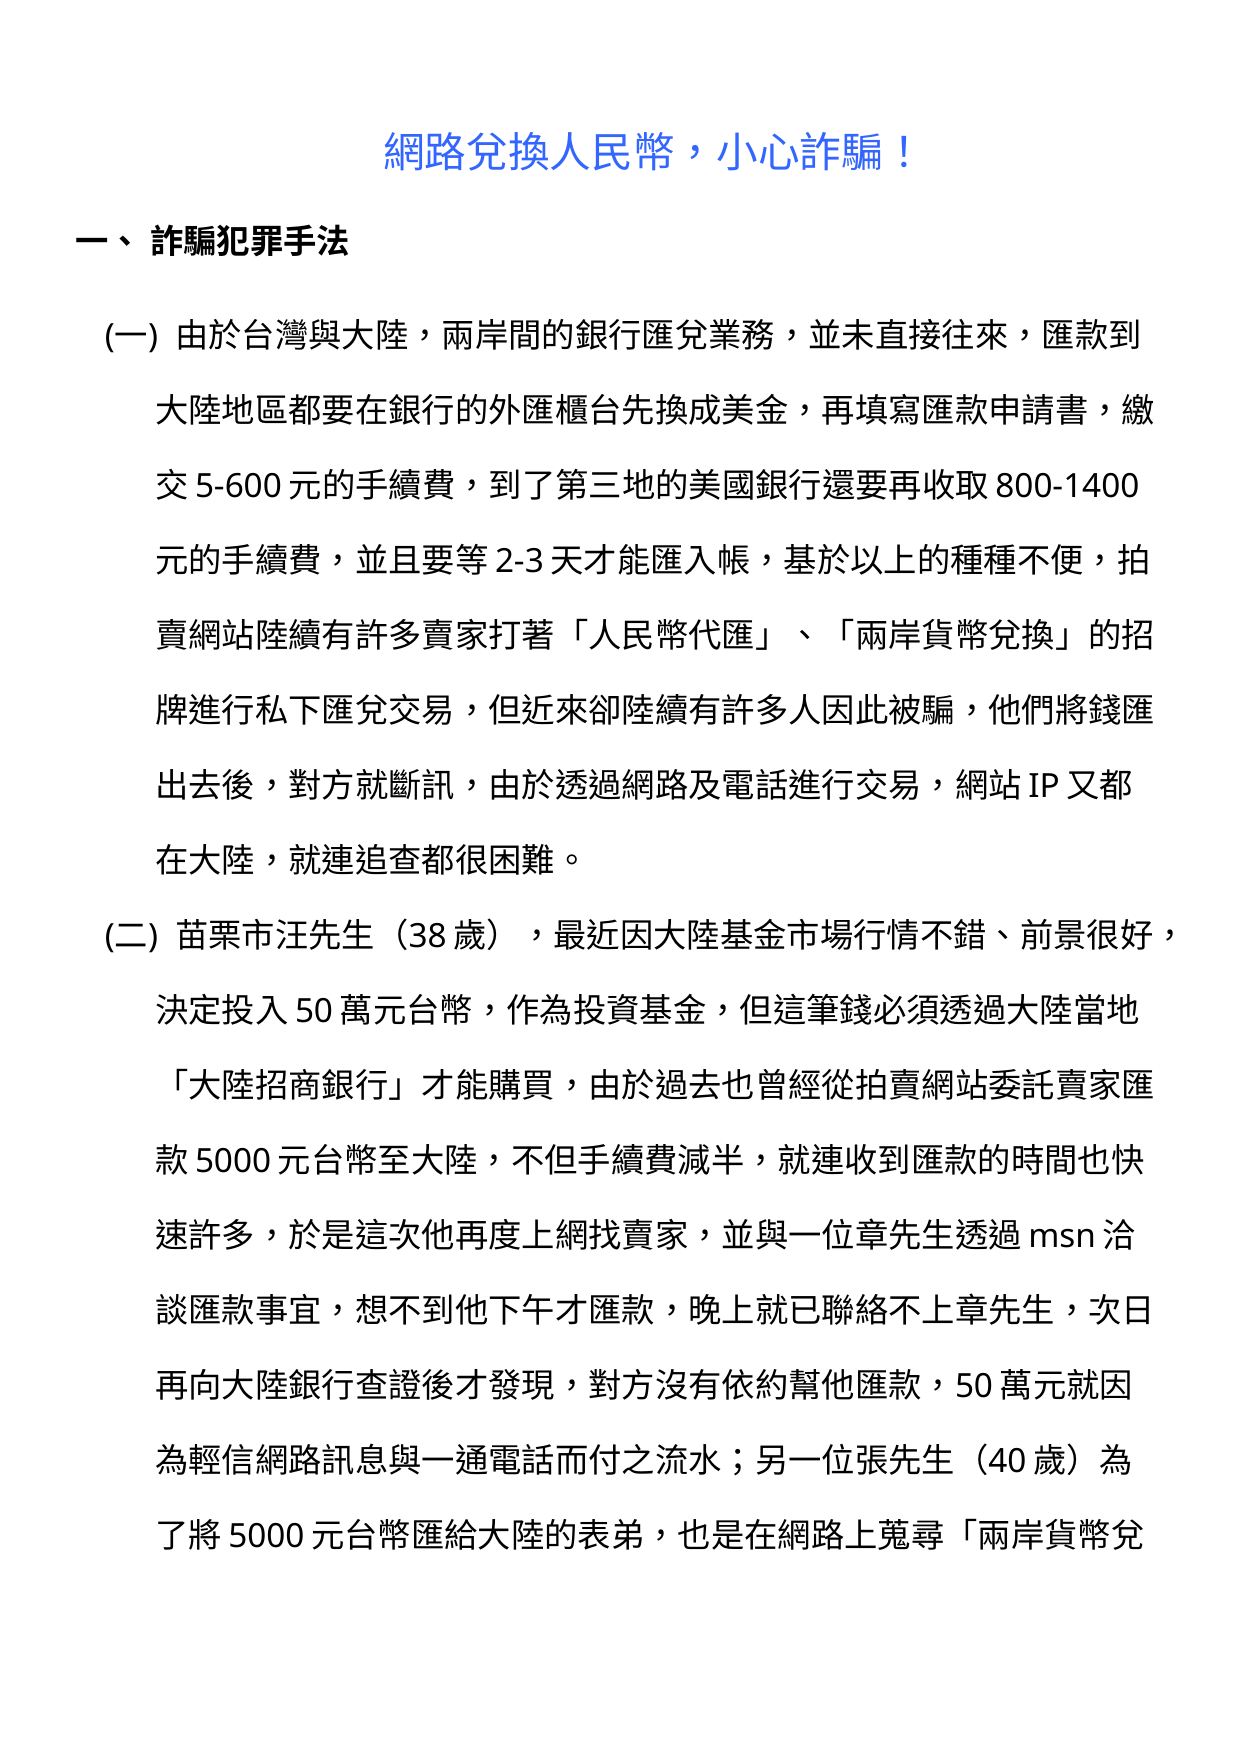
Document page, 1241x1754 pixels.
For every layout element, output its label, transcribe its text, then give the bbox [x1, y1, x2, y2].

list 苗栗市汪先生（38歲），最近因大陸基金市場行情不錯、前景很好，決定投入50萬元台幣，作為投資基金，但這筆錢必須透過大陸當地「大陸招商銀行」才能購買，由於過去也曾經從拍賣網站委託賣家匯款5000元台幣至大陸，不但手續費減半，就連收到匯款的時間也快速許多，於是這次他再度上網找賣家，並與一位章先生透過msn洽談匯款事宜，想不到他下午才匯款，晚上就已聯絡不上章先生，次日再向大陸銀行查證後才發現，對方沒有依約幫他匯款，50萬元就因為輕信網路訊息與一通電話而付之流水；另一位張先生（40歲）為了將5000元台幣匯給大陸的表弟，也是在網路上蒐尋「兩岸貨幣兌換」，也因為曾經有過1次匯兌成功經驗，他將匯款匯至歹徒指定帳戶，還將匯款單用數位相機拍照後傳送給對方，想不到歹徒就此斷訊。 [104, 890, 1165, 1565]
list 詐騙犯罪手法 [75, 196, 1142, 271]
subtitle 網路兌換人民幣，小心詐騙！ [150, 105, 1157, 180]
list 由於台灣與大陸，兩岸間的銀行匯兌業務，並未直接往來，匯款到大陸地區都要在銀行的外匯櫃台先換成美金，再填寫匯款申請書，繳交5-600元的手續費，到了第三地的美國銀行還要再收取800-1400元的手續費，並且要等2-3天才能匯入帳，基於以上的種種不便，拍賣網站陸續有許多賣家打著「人民幣代匯」、「兩岸貨幣兌換」的招牌進行私下匯兌交易，但近來卻陸續有許多人因此被騙，他們將錢匯出去後，對方就斷訊，由於透過網路及電話進行交易，網站IP又都在大陸，就連追查都很困難。 [104, 290, 1165, 890]
